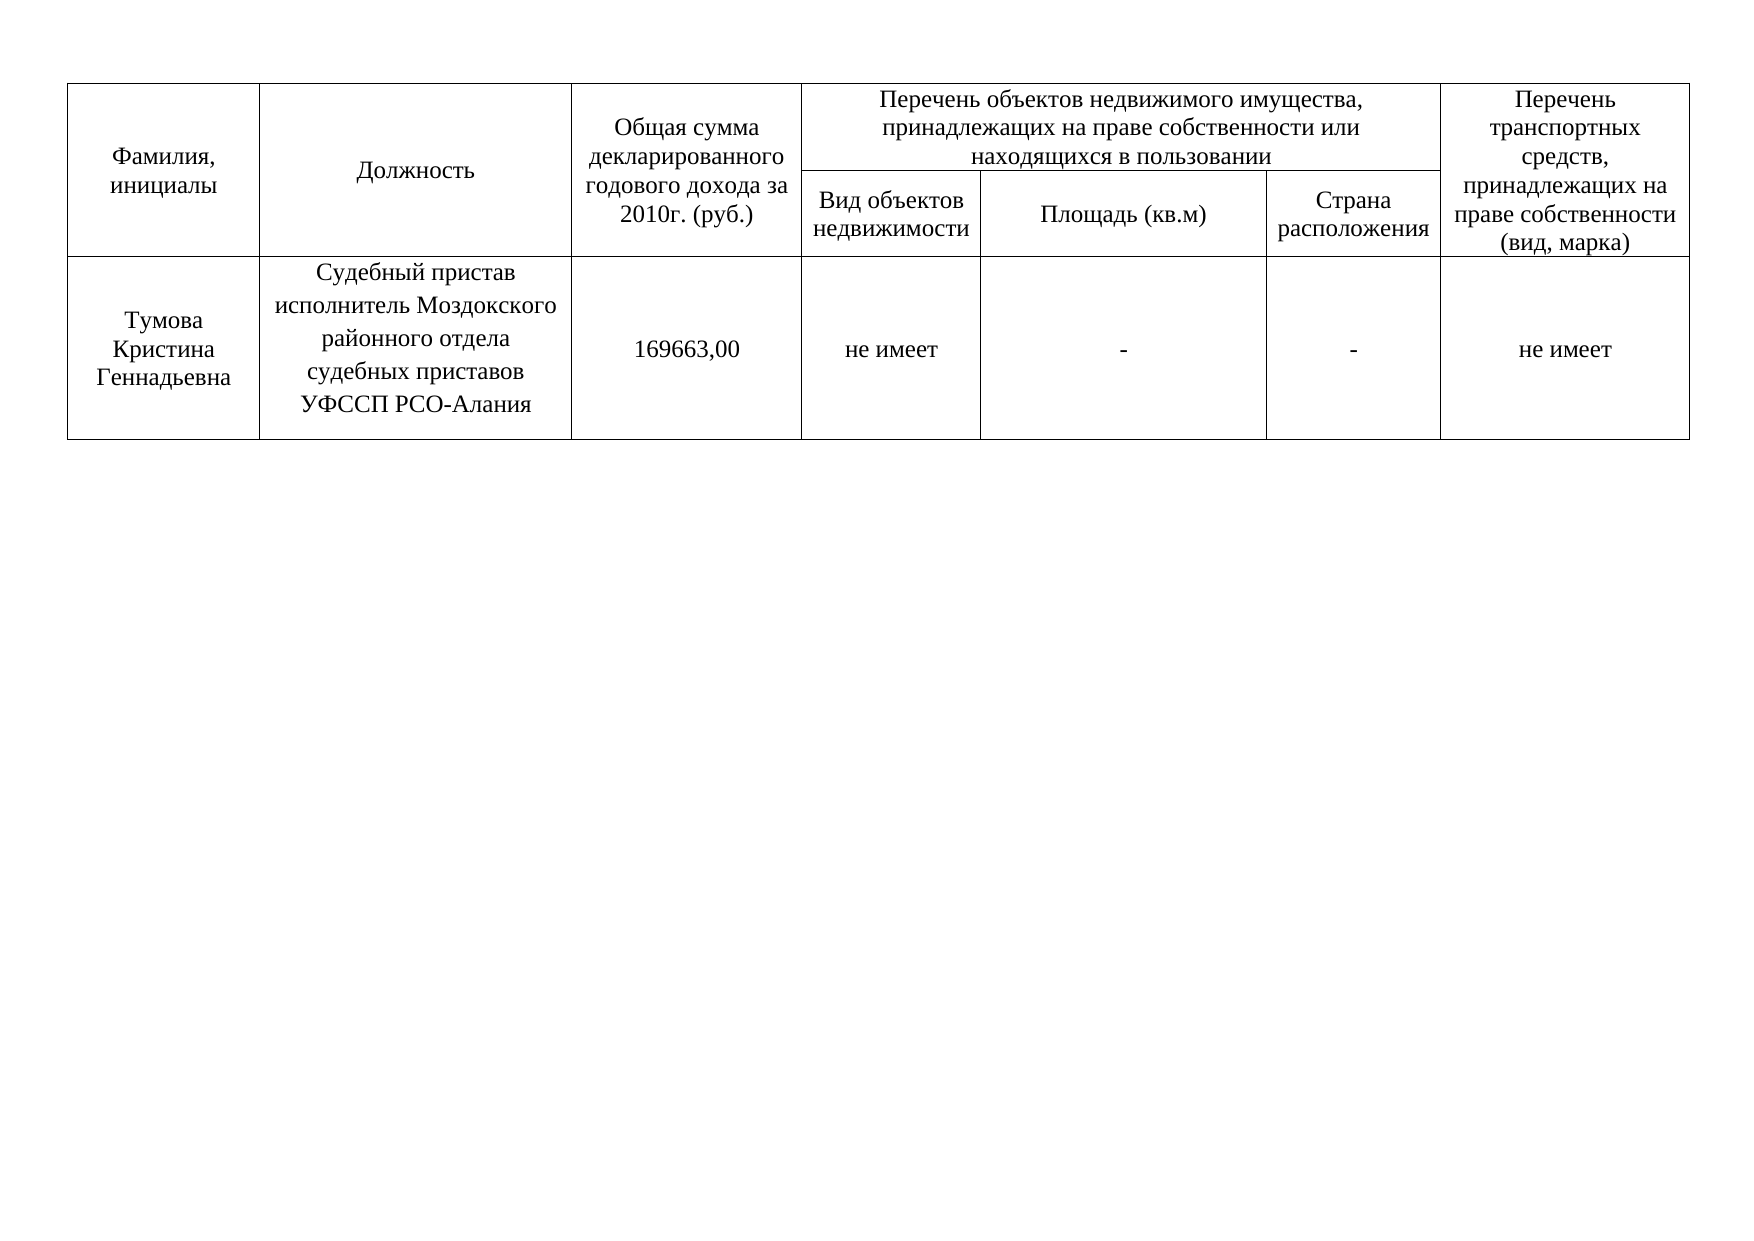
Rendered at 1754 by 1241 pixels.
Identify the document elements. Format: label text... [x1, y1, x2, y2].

table_header Должность [260, 84, 571, 256]
table_header Общая сумма декларированного годового дохода за 2010г. (руб.) [572, 84, 801, 256]
table_header Фамилия, инициалы [68, 84, 259, 256]
table_cell 169663,00 [572, 257, 801, 439]
table_cell Площадь (кв.м) [981, 171, 1266, 256]
table_cell не имеет [1441, 257, 1689, 439]
table_cell - [981, 257, 1266, 439]
table_cell Тумова Кристина Геннадьевна [68, 257, 259, 439]
table_cell - [1267, 257, 1440, 439]
table_header Перечень транспортных средств, принадлежащих на праве собственности (вид, марка) [1441, 84, 1689, 256]
table_cell Судебный пристав исполнитель Моздокского районного отдела судебных приставов УФССП РСО-Алания [260, 257, 571, 439]
table_header Перечень объектов недвижимого имущества, принадлежащих на праве собственности или находящихся в пользовании [802, 84, 1440, 170]
table_cell Вид объектов недвижимости [802, 171, 980, 256]
table_cell не имеет [802, 257, 980, 439]
table_cell Страна расположения [1267, 171, 1440, 256]
